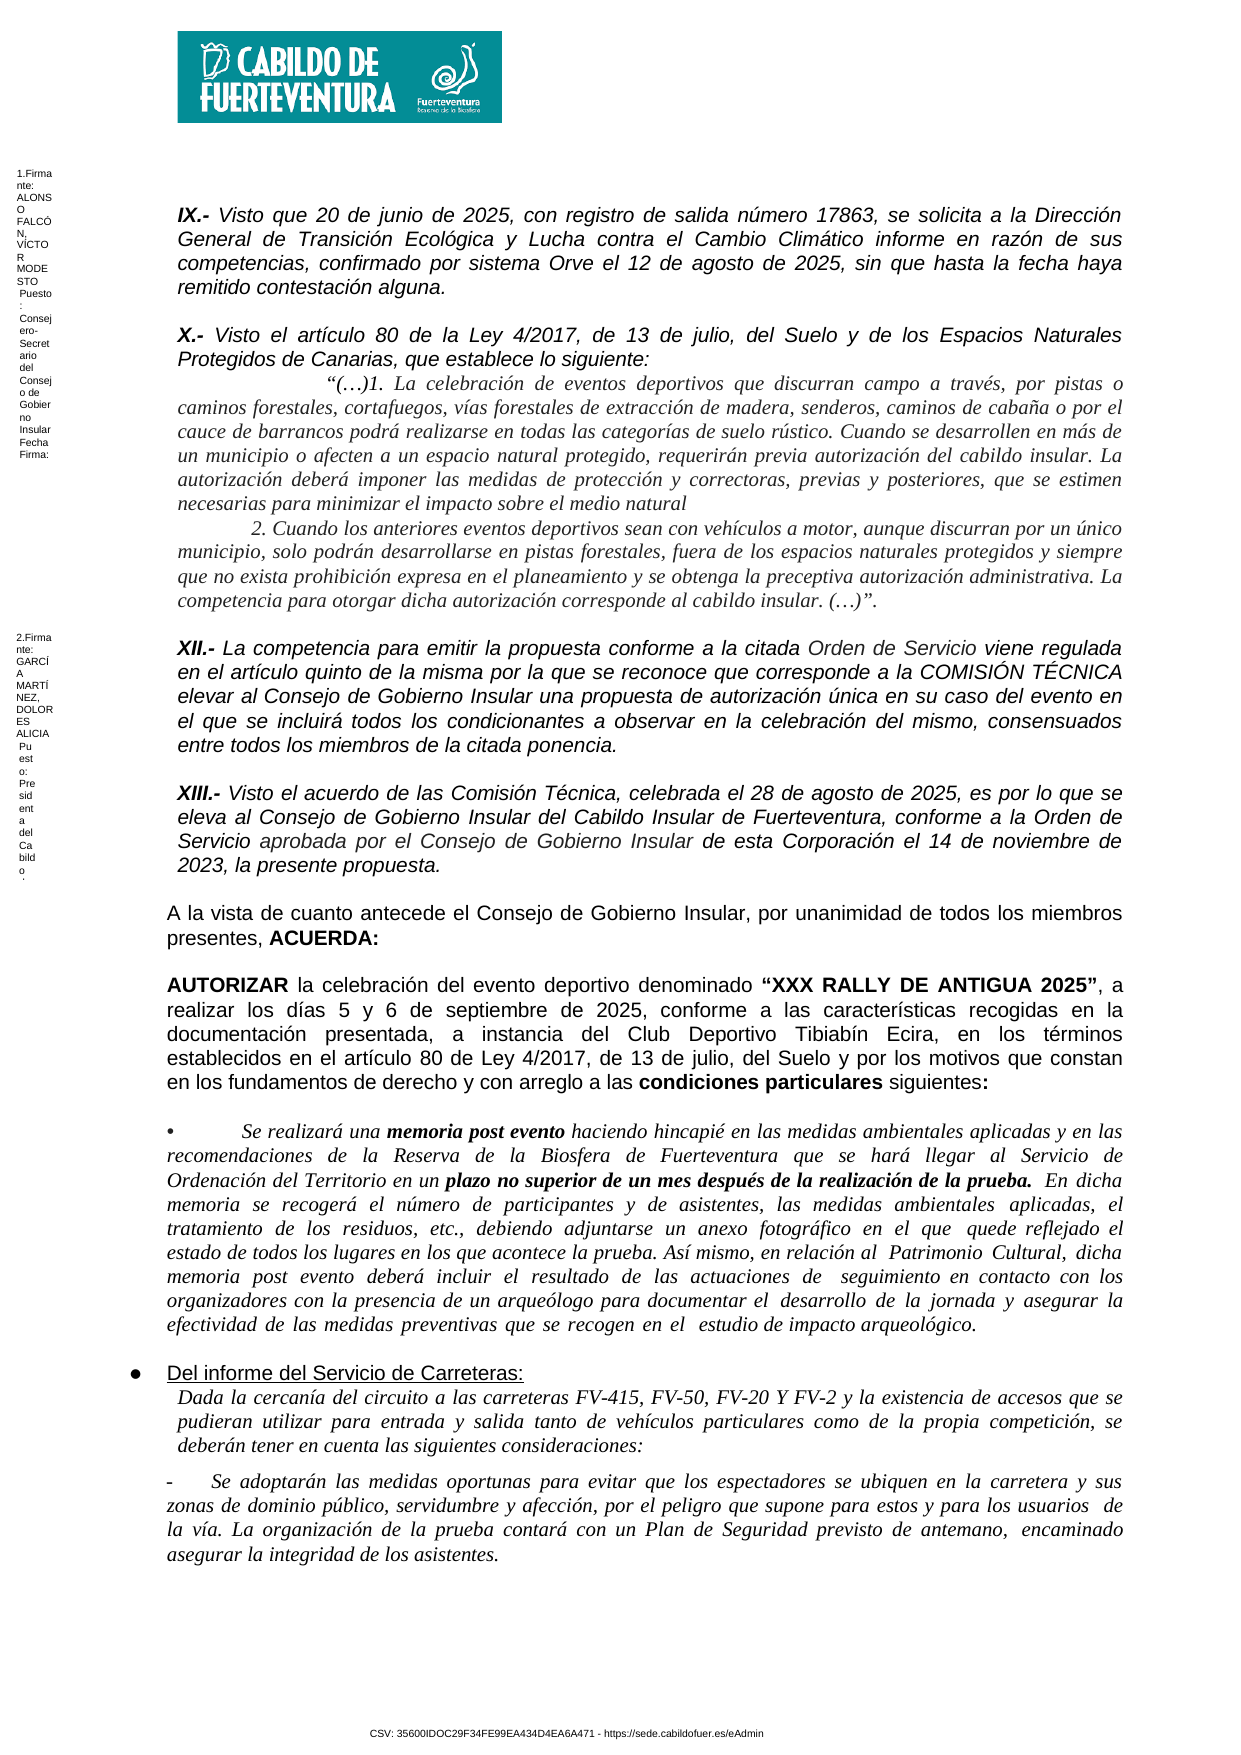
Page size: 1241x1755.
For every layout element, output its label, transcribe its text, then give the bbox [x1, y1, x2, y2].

text 2. Cuando los anteriores eventos deportivos sean con vehículos a motor, aunque discurran por un único municipio, solo podrán desarrollarse en pistas forestales, fuera de los espacios naturales protegidos y siempre que no exista prohibición expresa en el planeamiento y se obtenga la preceptiva autorización administrativa. La competencia para otorgar dicha autorización corresponde al cabildo insular. (…)”. [177, 515, 1123, 612]
text AUTORIZAR la celebración del evento deportivo denominado “XXX RALLY DE ANTIGUA 2025”, a realizar los días 5 y 6 de septiembre de 2025, conforme a las características recogidas en la documentación presentada, a instancia del Club Deportivo Tibiabín Ecira, en los términos establecidos en el artículo 80 de Ley 4/2017, de 13 de julio, del Suelo y por los motivos que constan en los fundamentos de derecho y con arreglo a las condiciones particulares siguientes: [167, 973, 1123, 1094]
text IX.- Visto que 20 de junio de 2025, con registro de salida número 17863, se solicita a la Dirección General de Transición Ecológica y Lucha contra el Cambio Climático informe en razón de sus competencias, confirmado por sistema Orve el 12 de agosto de 2025, sin que hasta la fecha haya remitido contestación alguna. [177, 203, 1123, 299]
text Puesto: Presidenta del Cabildo de Fuerteventura Fecha Firma: 02/09/2025 09:26:50 [19, 740, 36, 879]
text 1.Firmante: ALONSO FALCÓN, VÍCTOR MODESTO [17, 167, 54, 287]
text Dada la cercanía del circuito a las carreteras FV-415, FV-50, FV-20 Y FV-2 y la existencia de accesos que se pudieran utilizar para entrada y salida tanto de vehículos particulares como de la propia competición, se deberán tener en cuenta las siguientes consideraciones: [177, 1385, 1123, 1457]
text XIII.- Visto el acuerdo de las Comisión Técnica, celebrada el 28 de agosto de 2025, es por lo que se eleva al Consejo de Gobierno Insular del Cabildo Insular de Fuerteventura, conforme a la Orden de Servicio aprobada por el Consejo de Gobierno Insular de esta Corporación el 14 de noviembre de 2023, la presente propuesta. [177, 781, 1123, 877]
list Se adoptarán las medidas oportunas para evitar que los espectadores se ubiquen en la carretera y sus zonas de dominio público, servidumbre y afección, por el peligro que supone para estos y para los usuarios de la vía. La organización de la prueba contará con un Plan de Seguridad previsto de antemano, encaminado asegurar la integridad de los asistentes. [166, 1469, 1123, 1566]
text Puesto: Consejero-Secretario del Consejo de Gobierno Insular Fecha Firma: 02/09/2025 09:21:59 [19, 288, 52, 463]
text A la vista de cuanto antecede el Consejo de Gobierno Insular, por unanimidad de todos los miembros presentes, ACUERDA: [167, 901, 1123, 949]
list Del informe del Servicio de Carreteras: [129, 1361, 1241, 1385]
text XII.- La competencia para emitir la propuesta conforme a la citada Orden de Servicio viene regulada en el artículo quinto de la misma por la que se reconoce que corresponde a la COMISIÓN TÉCNICA elevar al Consejo de Gobierno Insular una propuesta de autorización única en su caso del evento en el que se incluirá todos los condicionantes a observar en la celebración del mismo, consensuados entre todos los miembros de la citada ponencia. [177, 636, 1123, 757]
text “(…)1. La celebración de eventos deportivos que discurran campo a través, por pistas o caminos forestales, cortafuegos, vías forestales de extracción de madera, senderos, caminos de cabaña o por el cauce de barrancos podrá realizarse en todas las categorías de suelo rústico. Cuando se desarrollen en más de un municipio o afecten a un espacio natural protegido, requerirán previa autorización del cabildo insular. La autorización deberá imponer las medidas de protección y correctoras, previas y posteriores, que se estimen necesarias para minimizar el impacto sobre el medio natural [177, 371, 1123, 515]
list Se realizará una memoria post evento haciendo hincapié en las medidas ambientales aplicadas y en las recomendaciones de la Reserva de la Biosfera de Fuerteventura que se hará llegar al Servicio de Ordenación del Territorio en un plazo no superior de un mes después de la realización de la prueba. En dicha memoria se recogerá el número de participantes y de asistentes, las medidas ambientales aplicadas, el tratamiento de los residuos, etc., debiendo adjuntarse un anexo fotográfico en el que quede reflejado el estado de todos los lugares en los que acontece la prueba. Así mismo, en relación al Patrimonio Cultural, dicha memoria post evento deberá incluir el resultado de las actuaciones de seguimiento en contacto con los organizadores con la presencia de un arqueólogo para documentar el desarrollo de la jornada y asegurar la efectividad de las medidas preventivas que se recogen en el estudio de impacto arqueológico. [167, 1119, 1123, 1336]
text 2.Firmante: GARCÍA MARTÍNEZ, DOLORES ALICIA [16, 632, 53, 740]
text X.- Visto el artículo 80 de la Ley 4/2017, de 13 de julio, del Suelo y de los Espacios Naturales Protegidos de Canarias, que establece lo siguiente: [177, 323, 1123, 371]
